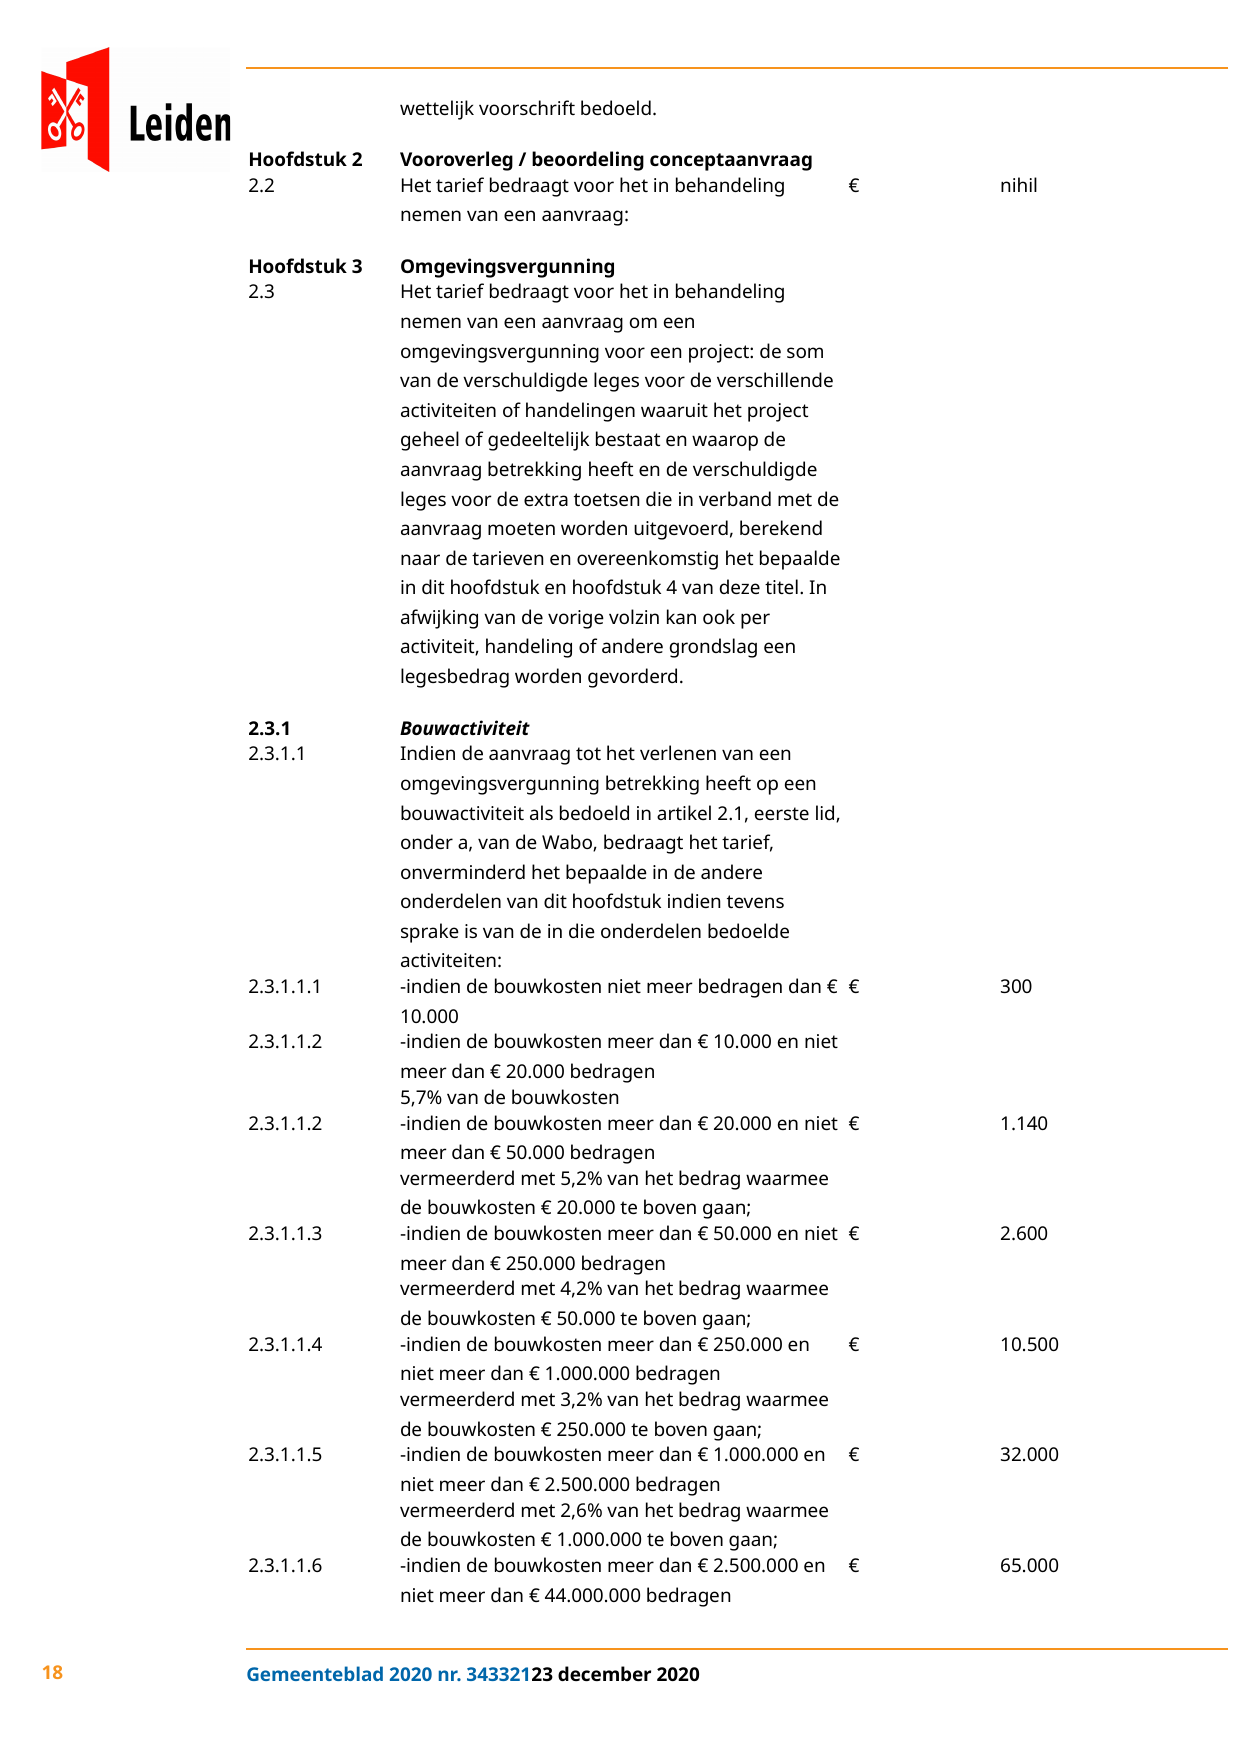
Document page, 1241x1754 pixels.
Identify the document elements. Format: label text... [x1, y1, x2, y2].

table_cell [848, 227, 1000, 253]
table_cell 32.000 [1000, 1442, 1152, 1497]
table_cell 5,7% van de bouwkosten [400, 1084, 848, 1110]
table_cell 2.3.1.1.3 [248, 1220, 400, 1276]
table_cell [1000, 1497, 1152, 1552]
table_cell 10.500 [1000, 1331, 1152, 1386]
table_cell wettelijk voorschrift bedoeld. [400, 95, 848, 121]
table_cell [400, 227, 848, 253]
table_cell [248, 121, 400, 146]
table_cell Omgevingsvergunning [400, 253, 848, 279]
table_cell [848, 95, 1000, 121]
table_cell -indien de bouwkosten meer dan € 20.000 en niet meer dan € 50.000 bedragen [400, 1110, 848, 1165]
table_cell [1000, 227, 1152, 253]
table_cell [1000, 715, 1152, 741]
table_cell [1000, 121, 1152, 146]
table_cell [248, 1276, 400, 1331]
table_cell Indien de aanvraag tot het verlenen van een omgevingsvergunning betrekking heeft op een bouwactiviteit als bedoeld in artikel 2.1, eerste lid, onder a, van de Wabo, bedraagt het tarief, onverminderd het bepaalde in de andere onderdelen van dit hoofdstuk indien tevens sprake is van de in die onderdelen bedoelde activiteiten: [400, 741, 848, 973]
table_cell Bouwactiviteit [400, 715, 848, 741]
table_cell 2.3.1.1 [248, 741, 400, 973]
table_cell Hoofdstuk 3 [248, 253, 400, 279]
table_cell [1000, 1165, 1152, 1220]
table_cell 2.3.1.1.2 [248, 1029, 400, 1084]
table_cell [248, 689, 400, 715]
table_cell [1000, 146, 1152, 172]
table_cell 2.2 [248, 172, 400, 227]
table_cell 2.3.1.1.1 [248, 973, 400, 1029]
table_cell -indien de bouwkosten meer dan € 10.000 en niet meer dan € 20.000 bedragen [400, 1029, 848, 1084]
table_cell -indien de bouwkosten meer dan € 50.000 en niet meer dan € 250.000 bedragen [400, 1220, 848, 1276]
table_cell [1000, 95, 1152, 121]
table_cell 2.3.1.1.2 [248, 1110, 400, 1165]
table_cell Hoofdstuk 2 [248, 146, 400, 172]
table_cell 2.3.1.1.4 [248, 1331, 400, 1386]
table_cell vermeerderd met 2,6% van het bedrag waarmee de bouwkosten € 1.000.000 te boven gaan; [400, 1497, 848, 1552]
table_cell [1000, 1386, 1152, 1442]
table_cell € [848, 1110, 1000, 1165]
table_cell € [848, 172, 1000, 227]
table_cell [248, 1386, 400, 1442]
table_cell -indien de bouwkosten niet meer bedragen dan € 10.000 [400, 973, 848, 1029]
table_cell [848, 741, 1000, 973]
table_cell -indien de bouwkosten meer dan € 250.000 en niet meer dan € 1.000.000 bedragen [400, 1331, 848, 1386]
table_cell 2.3.1.1.6 [248, 1552, 400, 1607]
table_cell [848, 1029, 1000, 1084]
table_cell 300 [1000, 973, 1152, 1029]
table_cell Het tarief bedraagt voor het in behandeling nemen van een aanvraag: [400, 172, 848, 227]
table_cell [1000, 1029, 1152, 1084]
picture [41, 47, 231, 172]
table_cell [1000, 689, 1152, 715]
table_cell Het tarief bedraagt voor het in behandeling nemen van een aanvraag om een omgevingsvergunning voor een project: de som van de verschuldigde leges voor de verschillende activiteiten of handelingen waaruit het project geheel of gedeeltelijk bestaat en waarop de aanvraag betrekking heeft en de verschuldigde leges voor de extra toetsen die in verband met de aanvraag moeten worden uitgevoerd, berekend naar de tarieven en overeenkomstig het bepaalde in dit hoofdstuk en hoofdstuk 4 van deze titel. In afwijking van de vorige volzin kan ook per activiteit, handeling of andere grondslag een legesbedrag worden gevorderd. [400, 279, 848, 689]
table_cell € [848, 1220, 1000, 1276]
table_cell 2.600 [1000, 1220, 1152, 1276]
table_cell [400, 689, 848, 715]
table_cell -indien de bouwkosten meer dan € 1.000.000 en niet meer dan € 2.500.000 bedragen [400, 1442, 848, 1497]
table_cell 2.3.1 [248, 715, 400, 741]
table_cell vermeerderd met 5,2% van het bedrag waarmee de bouwkosten € 20.000 te boven gaan; [400, 1165, 848, 1220]
table_cell 2.3 [248, 279, 400, 689]
table_cell [1000, 279, 1152, 689]
table_cell vermeerderd met 3,2% van het bedrag waarmee de bouwkosten € 250.000 te boven gaan; [400, 1386, 848, 1442]
table_cell Vooroverleg / beoordeling conceptaanvraag [400, 146, 848, 172]
table_cell € [848, 1552, 1000, 1607]
table_cell [848, 689, 1000, 715]
table_cell [1000, 1276, 1152, 1331]
table_cell [1000, 741, 1152, 973]
table_cell [248, 95, 400, 121]
table_cell [848, 279, 1000, 689]
table_cell [848, 253, 1000, 279]
table_cell [848, 1386, 1000, 1442]
table_cell 1.140 [1000, 1110, 1152, 1165]
table_cell € [848, 1331, 1000, 1386]
table_cell 2.3.1.1.5 [248, 1442, 400, 1497]
table_cell [848, 146, 1000, 172]
table_cell [848, 1497, 1000, 1552]
table_cell 65.000 [1000, 1552, 1152, 1607]
table_cell [248, 1084, 400, 1110]
table_cell vermeerderd met 4,2% van het bedrag waarmee de bouwkosten € 50.000 te boven gaan; [400, 1276, 848, 1331]
table_cell € [848, 973, 1000, 1029]
table_cell -indien de bouwkosten meer dan € 2.500.000 en niet meer dan € 44.000.000 bedragen [400, 1552, 848, 1607]
table_cell [848, 1084, 1000, 1110]
table_cell [848, 1165, 1000, 1220]
table_cell nihil [1000, 172, 1152, 227]
table_cell € [848, 1442, 1000, 1497]
table_cell [248, 1497, 400, 1552]
table_cell [848, 715, 1000, 741]
table_cell [848, 121, 1000, 146]
table_cell [400, 121, 848, 146]
table_cell [848, 1276, 1000, 1331]
table_cell [248, 227, 400, 253]
table_cell [248, 1165, 400, 1220]
table_cell [1000, 1084, 1152, 1110]
table_cell [1000, 253, 1152, 279]
